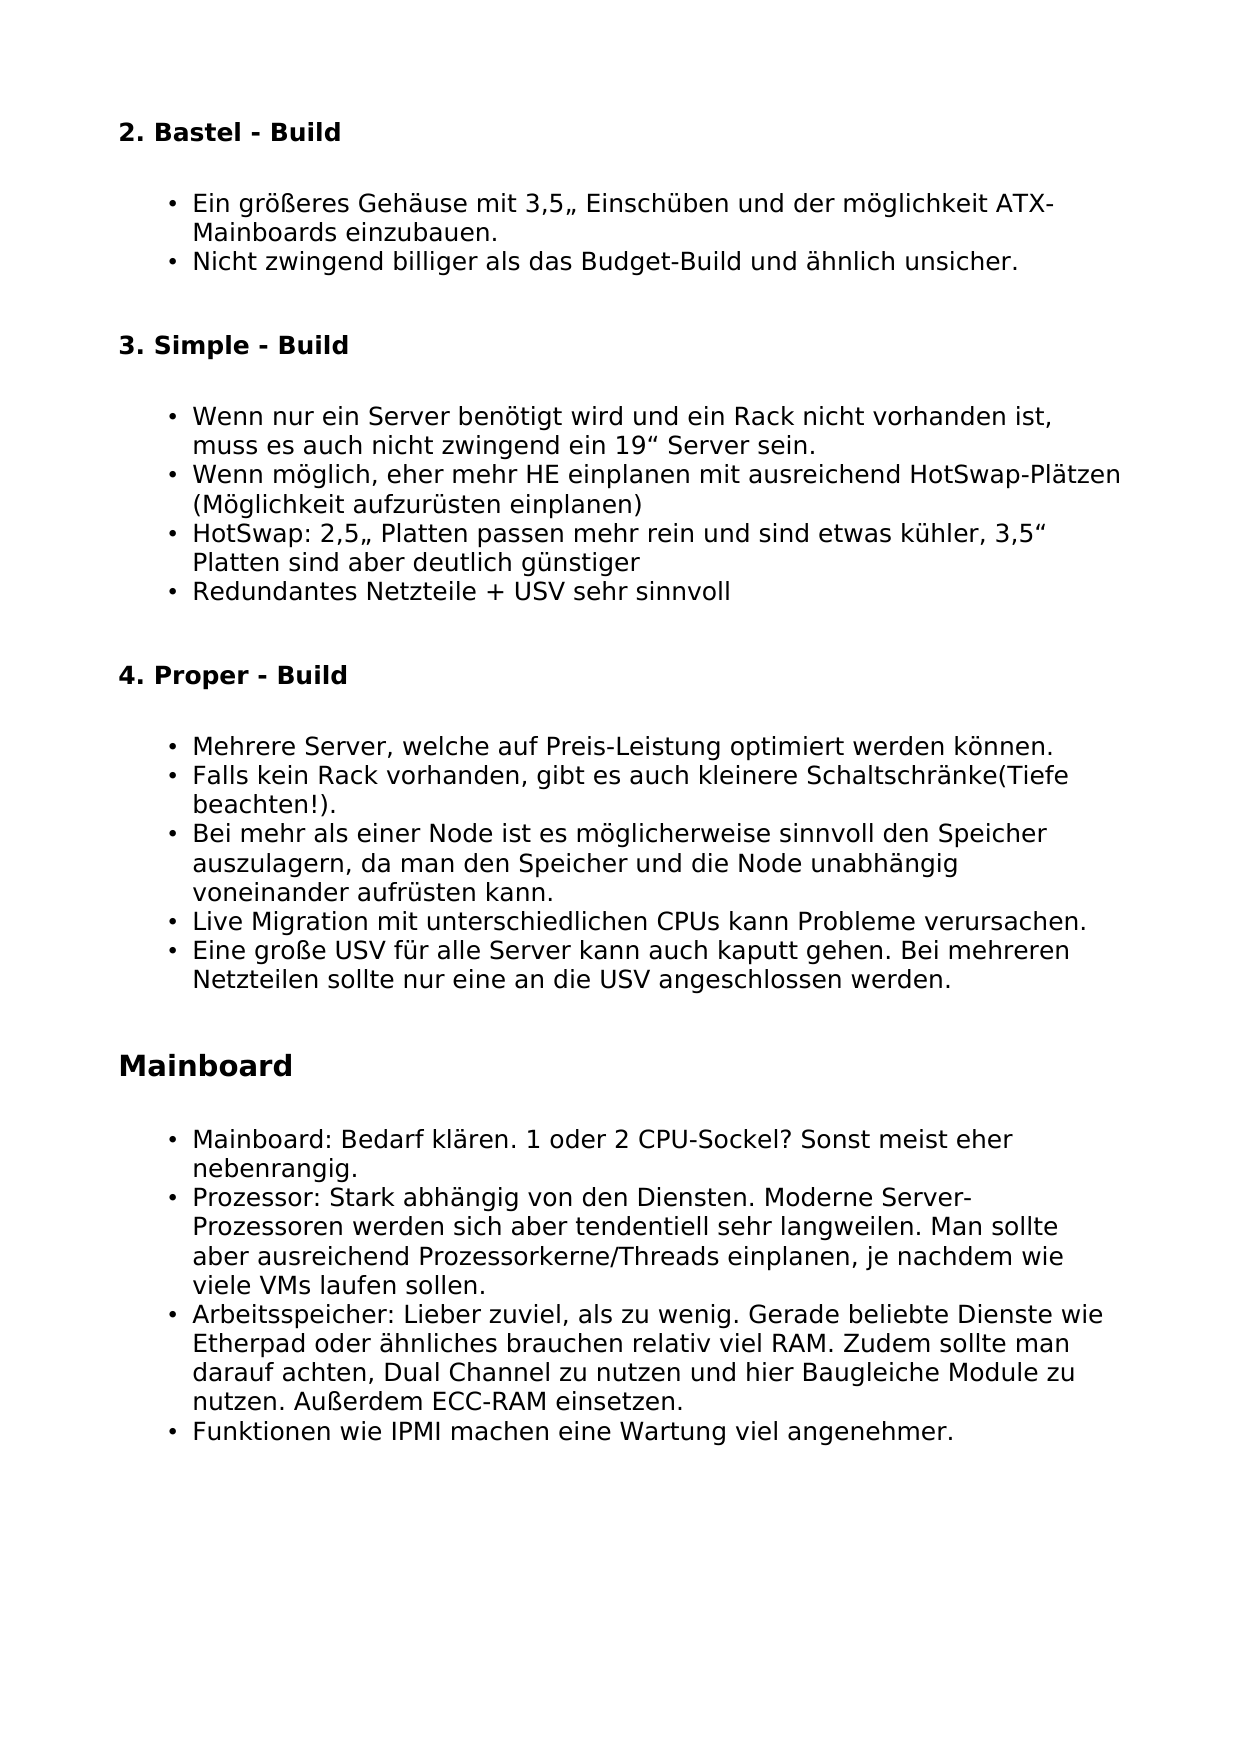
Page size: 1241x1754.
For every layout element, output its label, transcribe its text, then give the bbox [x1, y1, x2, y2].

list Funktionen wie IPMI machen eine Wartung viel angenehmer. [177, 1417, 1122, 1446]
list Nicht zwingend billiger als das Budget-Build und ähnlich unsicher. [177, 248, 1122, 277]
list Wenn nur ein Server benötigt wird und ein Rack nicht vorhanden ist, muss es auch nicht zwingend ein 19“ Server sein. [177, 402, 1122, 461]
subtitle 4. Proper - Build [118, 661, 1122, 690]
list Wenn möglich, eher mehr HE einplanen mit ausreichend HotSwap-Plätzen (Möglichkeit aufzurüsten einplanen) [177, 461, 1122, 519]
list Mainboard: Bedarf klären. 1 oder 2 CPU-Sockel? Sonst meist eher nebenrangig. [177, 1125, 1122, 1183]
list Bei mehr als einer Node ist es möglicherweise sinnvoll den Speicher auszulagern, da man den Speicher und die Node unabhängig voneinander aufrüsten kann. [177, 820, 1122, 907]
list Ein größeres Gehäuse mit 3,5„ Einschüben und der möglichkeit ATX-Mainboards einzubauen. [177, 189, 1122, 248]
list Falls kein Rack vorhanden, gibt es auch kleinere Schaltschränke(Tiefe beachten!). [177, 761, 1122, 820]
list HotSwap: 2,5„ Platten passen mehr rein und sind etwas kühler, 3,5“ Platten sind aber deutlich günstiger [177, 519, 1122, 577]
list Arbeitsspeicher: Lieber zuviel, als zu wenig. Gerade beliebte Dienste wie Etherpad oder ähnliches brauchen relativ viel RAM. Zudem sollte man darauf achten, Dual Channel zu nutzen und hier Baugleiche Module zu nutzen. Außerdem ECC-RAM einsetzen. [177, 1300, 1122, 1417]
list Mehrere Server, welche auf Preis-Leistung optimiert werden können. [177, 732, 1122, 761]
list Redundantes Netzteile + USV sehr sinnvoll [177, 577, 1122, 607]
subtitle 2. Bastel - Build [118, 118, 1122, 147]
list Prozessor: Stark abhängig von den Diensten. Moderne Server-Prozessoren werden sich aber tendentiell sehr langweilen. Man sollte aber ausreichend Prozessorkerne/Threads einplanen, je nachdem wie viele VMs laufen sollen. [177, 1183, 1122, 1300]
list Eine große USV für alle Server kann auch kaputt gehen. Bei mehreren Netzteilen sollte nur eine an die USV angeschlossen werden. [177, 936, 1122, 995]
subtitle 3. Simple - Build [118, 331, 1122, 360]
subtitle Mainboard [118, 1049, 1122, 1083]
list Live Migration mit unterschiedlichen CPUs kann Probleme verursachen. [177, 907, 1122, 936]
